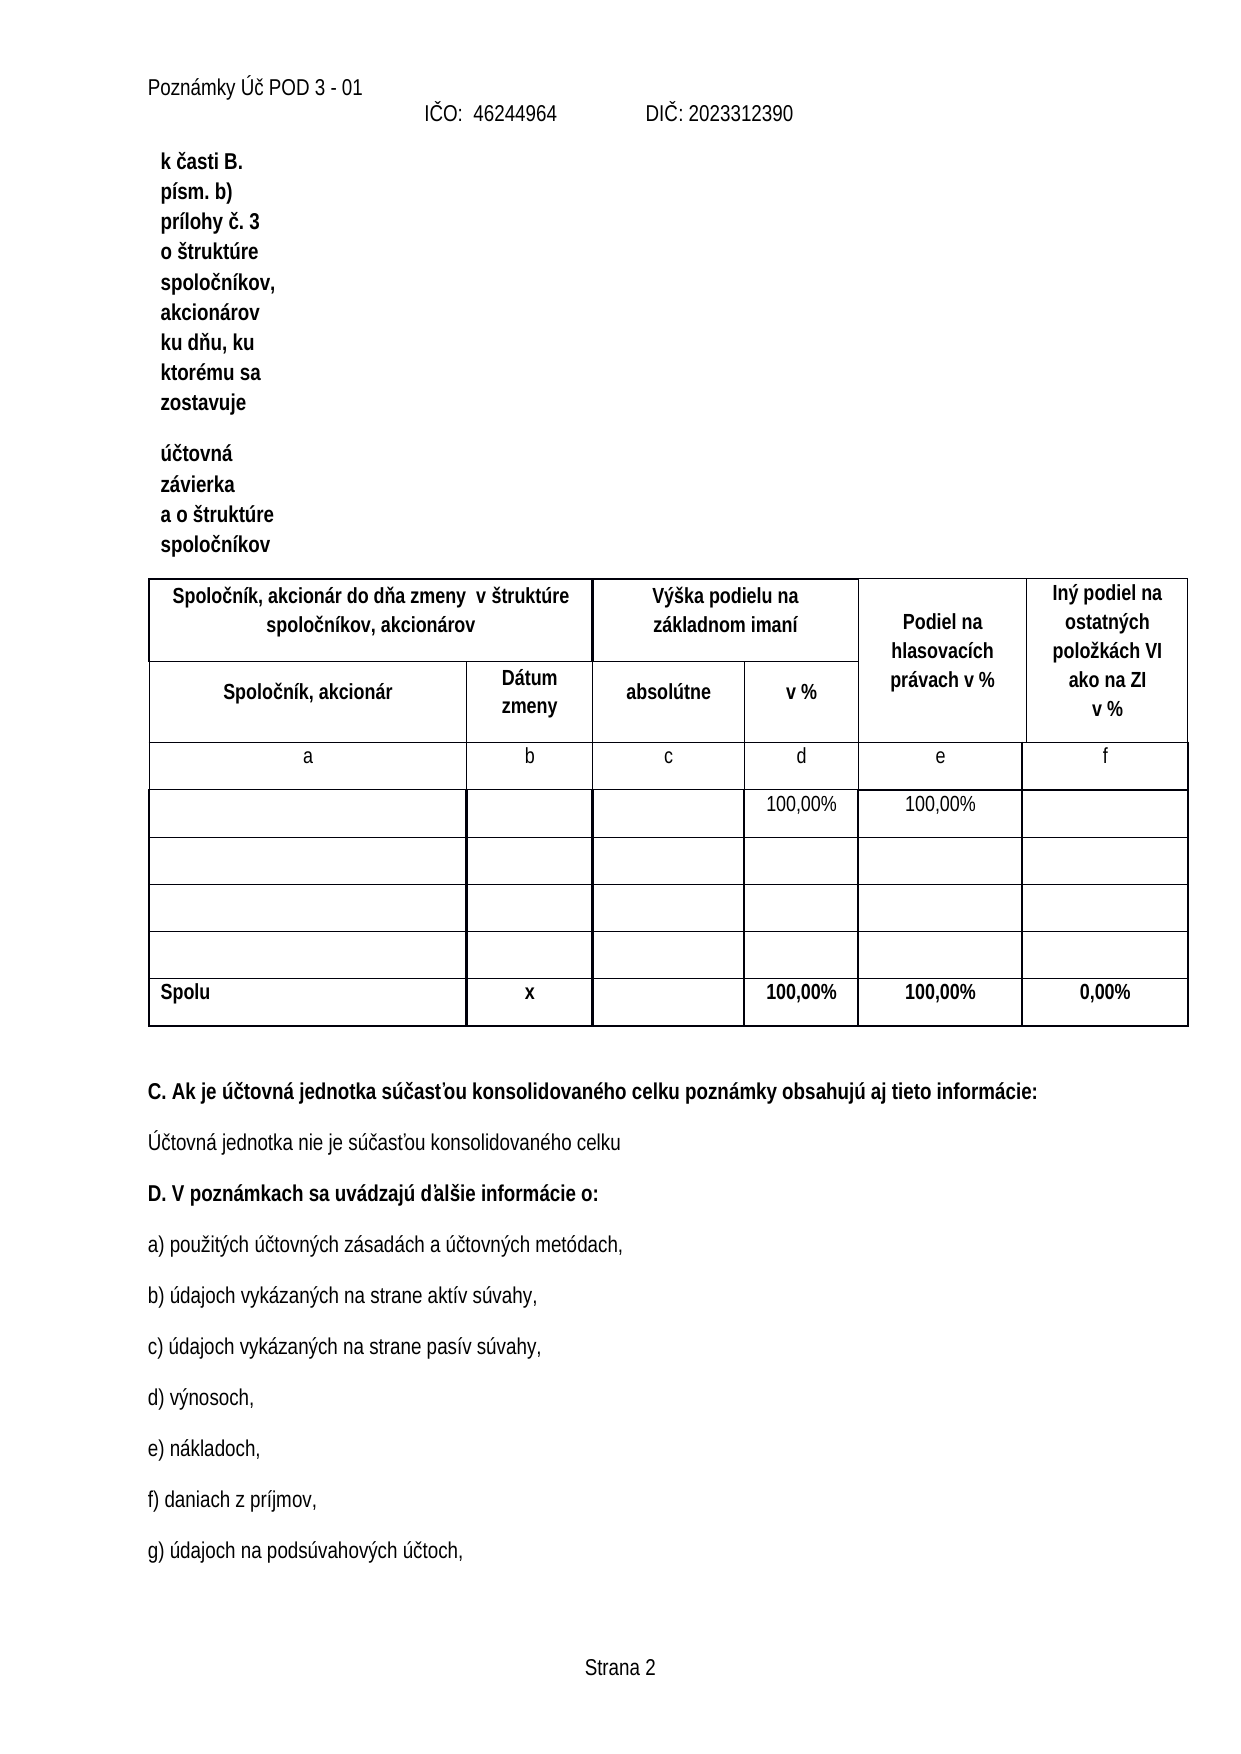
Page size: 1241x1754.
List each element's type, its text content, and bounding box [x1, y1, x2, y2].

table_cell a [150, 743, 466, 789]
table_cell [1189, 837, 1240, 884]
table_cell [745, 838, 857, 884]
table_cell 100,00% [745, 979, 857, 1024]
table_cell [150, 885, 465, 931]
text D. V poznámkach sa uvádzajú ďalšie informácie o: [148, 1180, 1141, 1206]
table_cell [594, 838, 743, 884]
table_cell [1023, 932, 1187, 978]
table_cell 100,00% [859, 791, 1021, 837]
table_cell [1023, 885, 1187, 931]
table_cell b [467, 743, 592, 789]
table_cell 100,00% [859, 979, 1021, 1024]
table_cell [859, 838, 1021, 884]
table_cell [594, 885, 743, 931]
table_cell [1188, 661, 1240, 742]
table_cell [859, 885, 1021, 931]
table_cell Výška podielu na základnom imaní [594, 580, 858, 661]
text g) údajoch na podsúvahových účtoch, [148, 1537, 1141, 1563]
table_cell [745, 885, 857, 931]
table_cell [468, 790, 591, 837]
table_cell d [745, 743, 858, 789]
table_cell [1195, 578, 1240, 661]
table_cell Dátum zmeny [467, 662, 592, 742]
table_cell e [859, 743, 1021, 789]
table_cell Spolu [150, 979, 465, 1024]
table_cell [594, 790, 743, 837]
table_header k časti B. písm. b) prílohy č. 3 o štruktúre spoločníkov, akcionárov ku dňu, ku ktorému sa zostavuje účtovná závierka a o štruktúre spoločníkov [149, 148, 294, 578]
table_cell [1189, 742, 1240, 789]
table_cell [468, 885, 591, 931]
table_cell [859, 932, 1021, 978]
table_cell [1189, 789, 1240, 837]
table_cell Spoločník, akcionár [150, 662, 466, 742]
table_cell [150, 932, 465, 978]
table_cell [150, 790, 465, 837]
table_cell [594, 979, 743, 1024]
table_cell Iný podiel na ostatných položkách VI ako na ZI v % [1027, 579, 1187, 742]
table_cell [1023, 791, 1187, 837]
table_cell Spoločník, akcionár do dňa zmeny v štruktúre spoločníkov, akcionárov [150, 580, 591, 661]
table_cell [468, 838, 591, 884]
table_cell [1189, 978, 1240, 1024]
text b) údajoch vykázaných na strane aktív súvahy, [148, 1282, 1141, 1308]
text c) údajoch vykázaných na strane pasív súvahy, [148, 1333, 1141, 1359]
table_cell [1189, 931, 1240, 978]
text C. Ak je účtovná jednotka súčasťou konsolidovaného celku poznámky obsahujú aj tieto informácie: [148, 1078, 1141, 1104]
table_cell [468, 932, 591, 978]
text e) nákladoch, [148, 1435, 1141, 1461]
table_cell [594, 932, 743, 978]
table_cell [1189, 884, 1240, 931]
table_cell [1188, 578, 1195, 661]
table_cell x [468, 979, 591, 1024]
table_cell Podiel na hlasovacích právach v % [859, 579, 1026, 742]
text Účtovná jednotka nie je súčasťou konsolidovaného celku [148, 1129, 1141, 1155]
table_cell 0,00% [1023, 979, 1187, 1024]
table_cell [1023, 838, 1187, 884]
text a) použitých účtovných zásadách a účtovných metódach, [148, 1231, 1141, 1257]
table_cell absolútne [593, 662, 744, 742]
table_cell v % [745, 662, 858, 742]
table_cell f [1023, 743, 1187, 789]
table_cell c [593, 743, 744, 789]
table_cell 100,00% [745, 790, 857, 837]
table_cell [745, 932, 857, 978]
text d) výnosoch, [148, 1384, 1141, 1410]
text f) daniach z príjmov, [148, 1486, 1141, 1512]
table_cell [150, 838, 465, 884]
